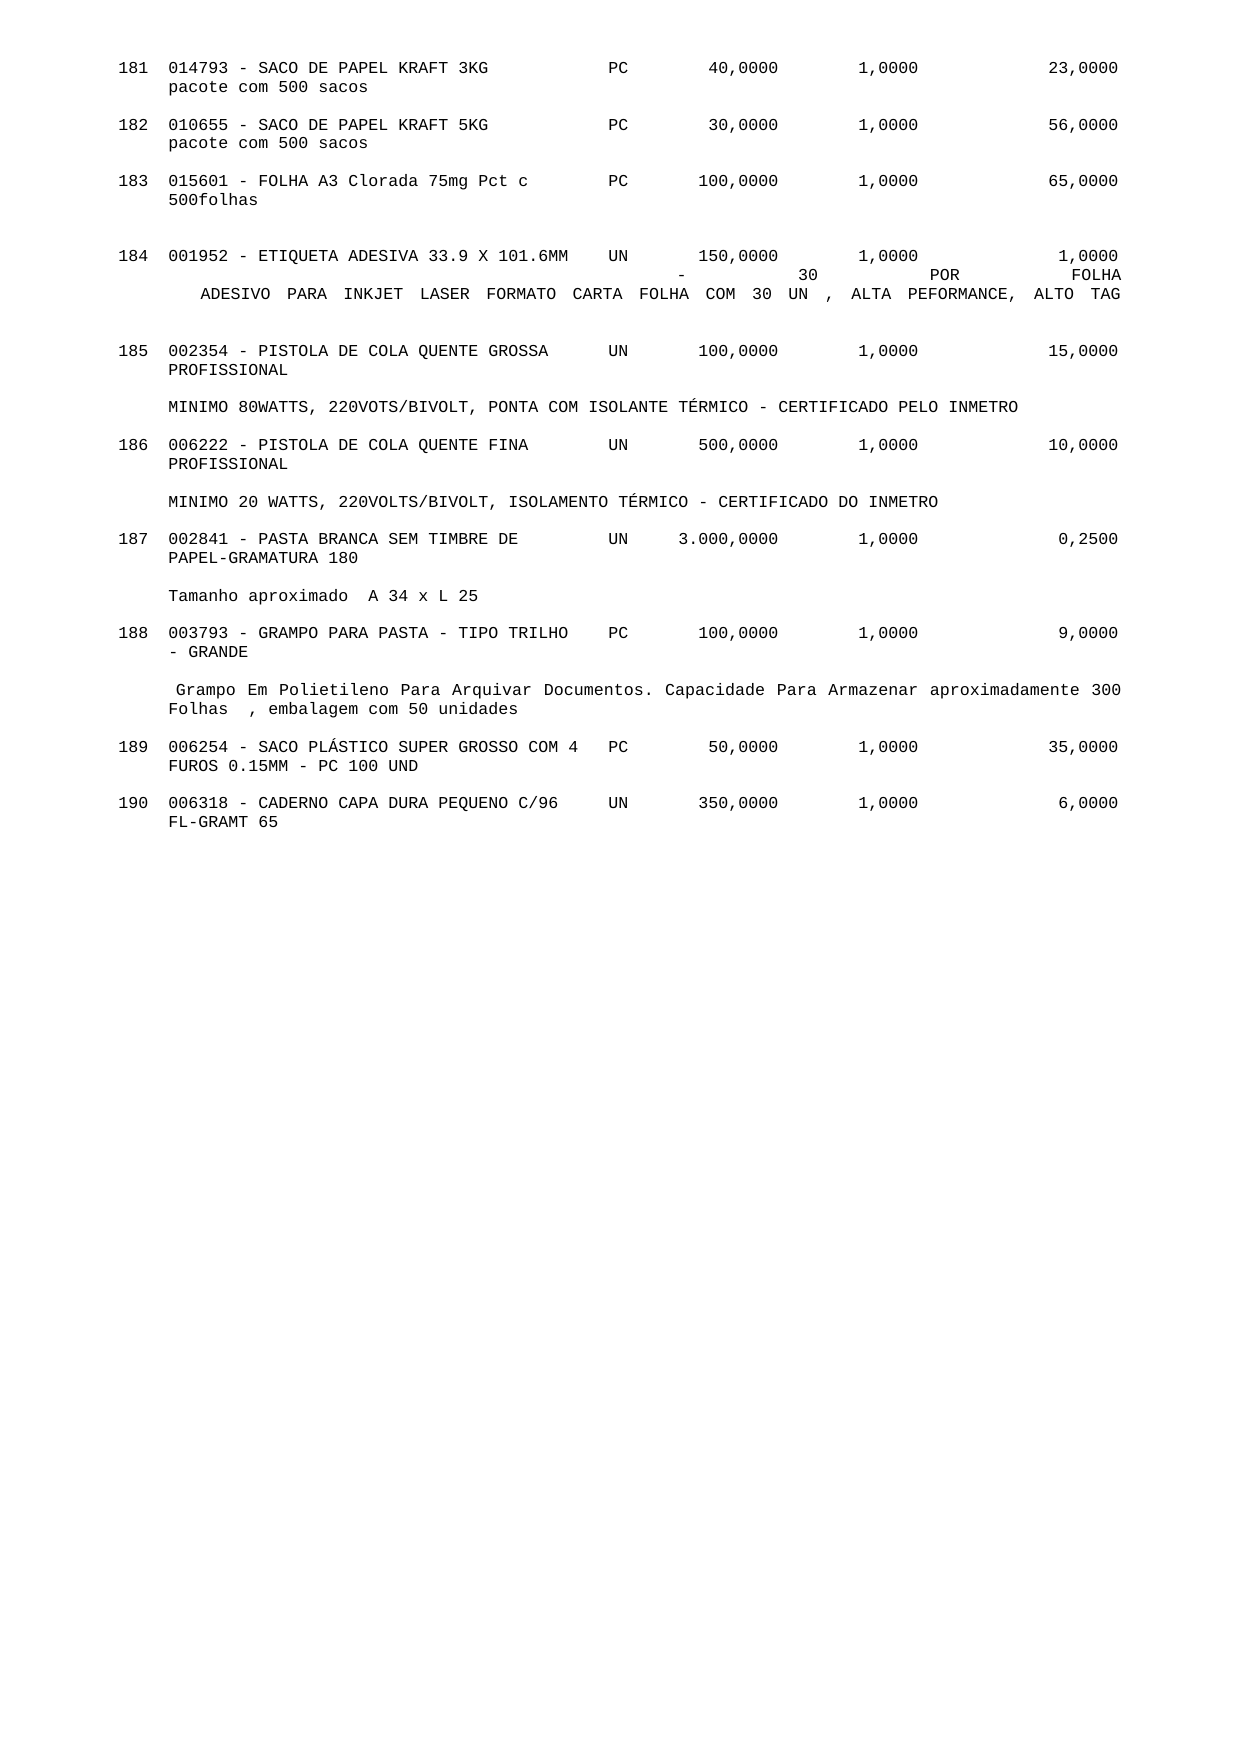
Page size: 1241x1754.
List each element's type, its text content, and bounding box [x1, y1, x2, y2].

text 187 002841 - PASTA BRANCA SEM TIMBRE DE UN 3.000,0000 1,0000 0,2500 PAPEL-GRAMATURA 180 [118, 512, 1122, 568]
text 190 006318 - CADERNO CAPA DURA PEQUENO C/96 UN 350,0000 1,0000 6,0000 FL-GRAMT 65 [118, 776, 1122, 832]
text 183 015601 - FOLHA A3 Clorada 75mg Pct c PC 100,0000 1,0000 65,0000 500folhas [118, 154, 1122, 210]
text 188 003793 - GRAMPO PARA PASTA - TIPO TRILHO PC 100,0000 1,0000 9,0000 - GRANDE [118, 606, 1122, 663]
text Tamanho aproximado A 34 x L 25 [118, 568, 1122, 606]
text 181 014793 - SACO DE PAPEL KRAFT 3KG PC 40,0000 1,0000 23,0000 pacote com 500 sacos [118, 41, 1122, 97]
text 185 002354 - PISTOLA DE COLA QUENTE GROSSA UN 100,0000 1,0000 15,0000 PROFISSIONAL [118, 342, 1122, 380]
text 182 010655 - SACO DE PAPEL KRAFT 5KG PC 30,0000 1,0000 56,0000 pacote com 500 sacos [118, 97, 1122, 154]
text MINIMO 20 WATTS, 220VOLTS/BIVOLT, ISOLAMENTO TÉRMICO - CERTIFICADO DO INMETRO [118, 474, 1122, 512]
text MINIMO 80WATTS, 220VOTS/BIVOLT, PONTA COM ISOLANTE TÉRMICO - CERTIFICADO PELO INMETRO [118, 380, 1122, 418]
text 184 001952 - ETIQUETA ADESIVA 33.9 X 101.6MM UN 150,0000 1,0000 1,0000 - 30 POR FOLHA ADESIVO PARA INKJET LASER FORMATO CARTA FOLHA COM 30 UN , ALTA PEFORMANCE, ALTO TAG [118, 248, 1122, 323]
text Grampo Em Polietileno Para Arquivar Documentos. Capacidade Para Armazenar aproximadamente 300 Folhas , embalagem com 50 unidades [118, 663, 1122, 719]
text 189 006254 - SACO PLÁSTICO SUPER GROSSO COM 4 PC 50,0000 1,0000 35,0000 FUROS 0.15MM - PC 100 UND [118, 719, 1122, 776]
text 186 006222 - PISTOLA DE COLA QUENTE FINA UN 500,0000 1,0000 10,0000 PROFISSIONAL [118, 418, 1122, 474]
